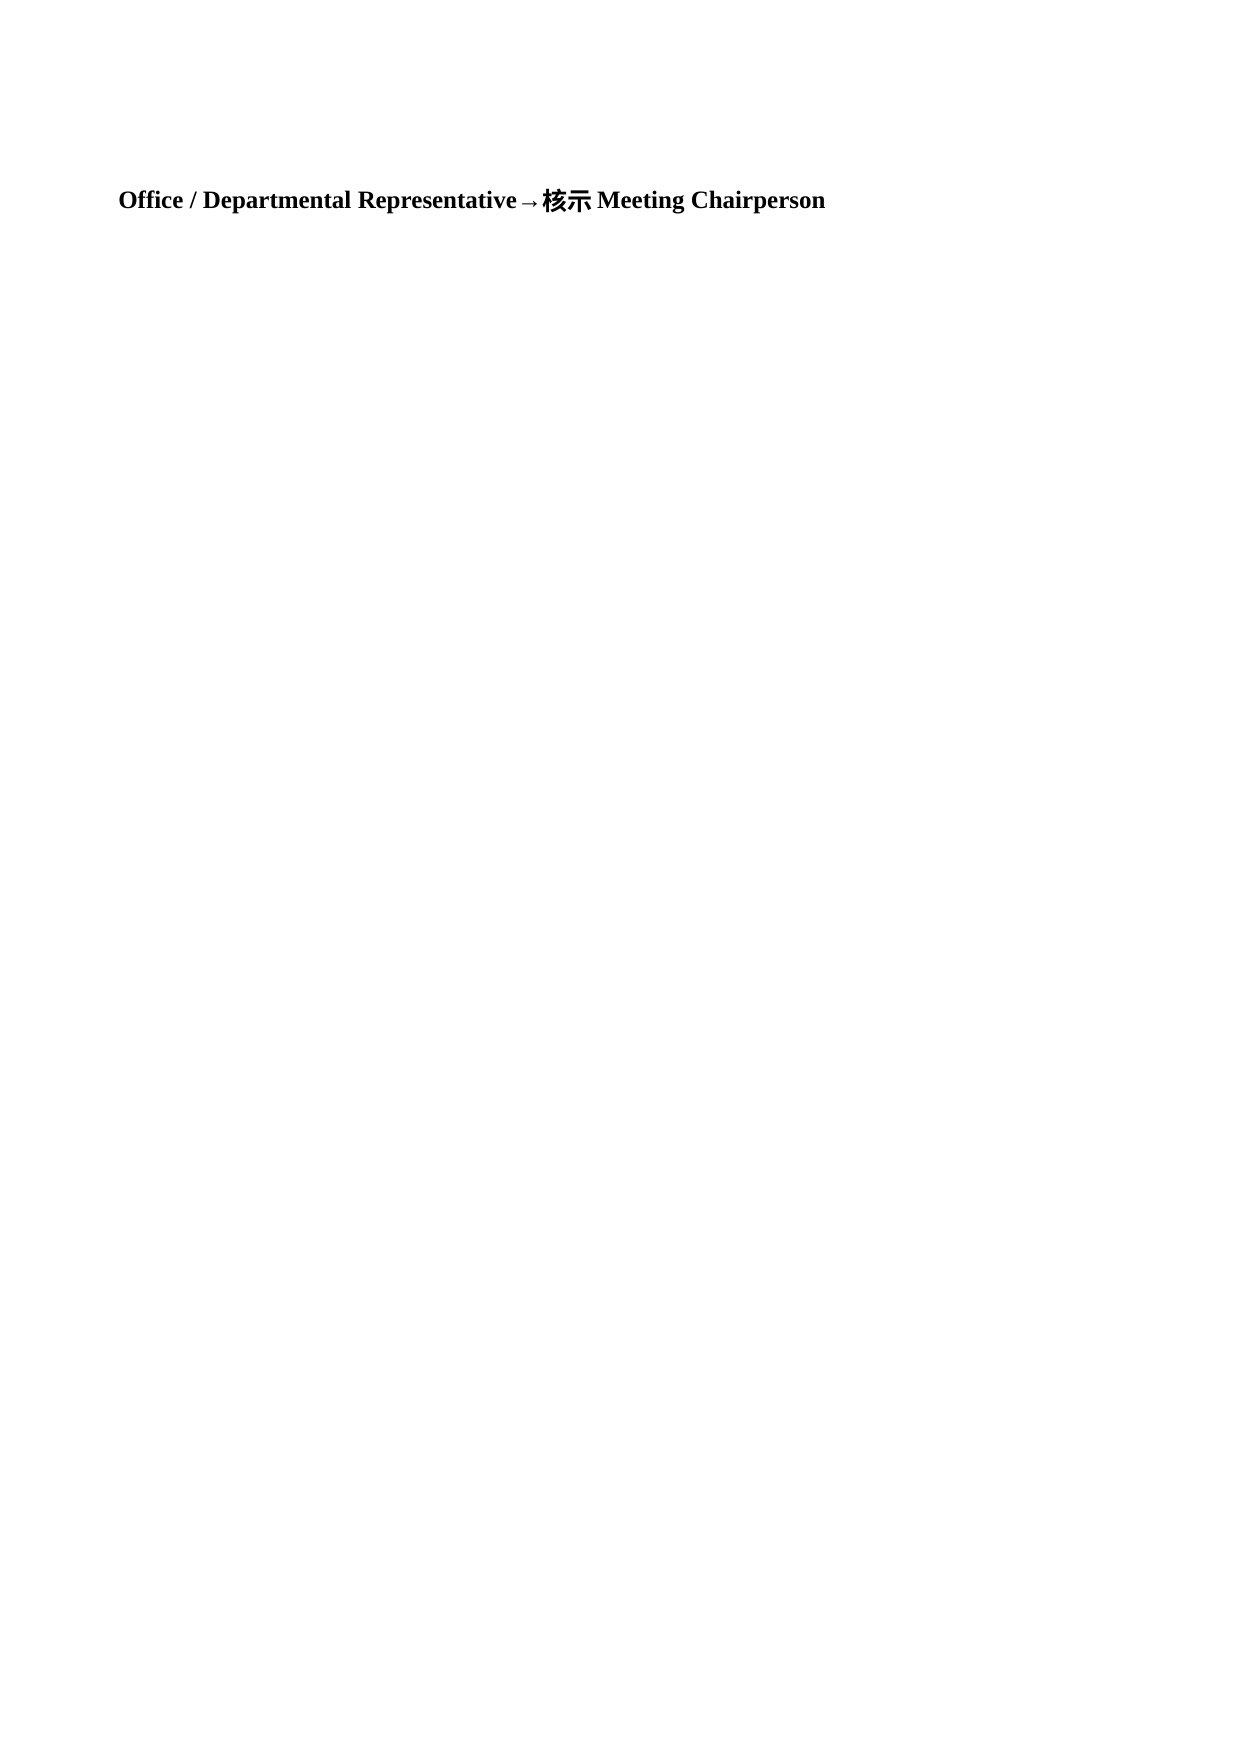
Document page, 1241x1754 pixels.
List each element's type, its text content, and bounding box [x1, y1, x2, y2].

text Office / Departmental Representative→核示Meeting Chairperson [118, 158, 1122, 221]
